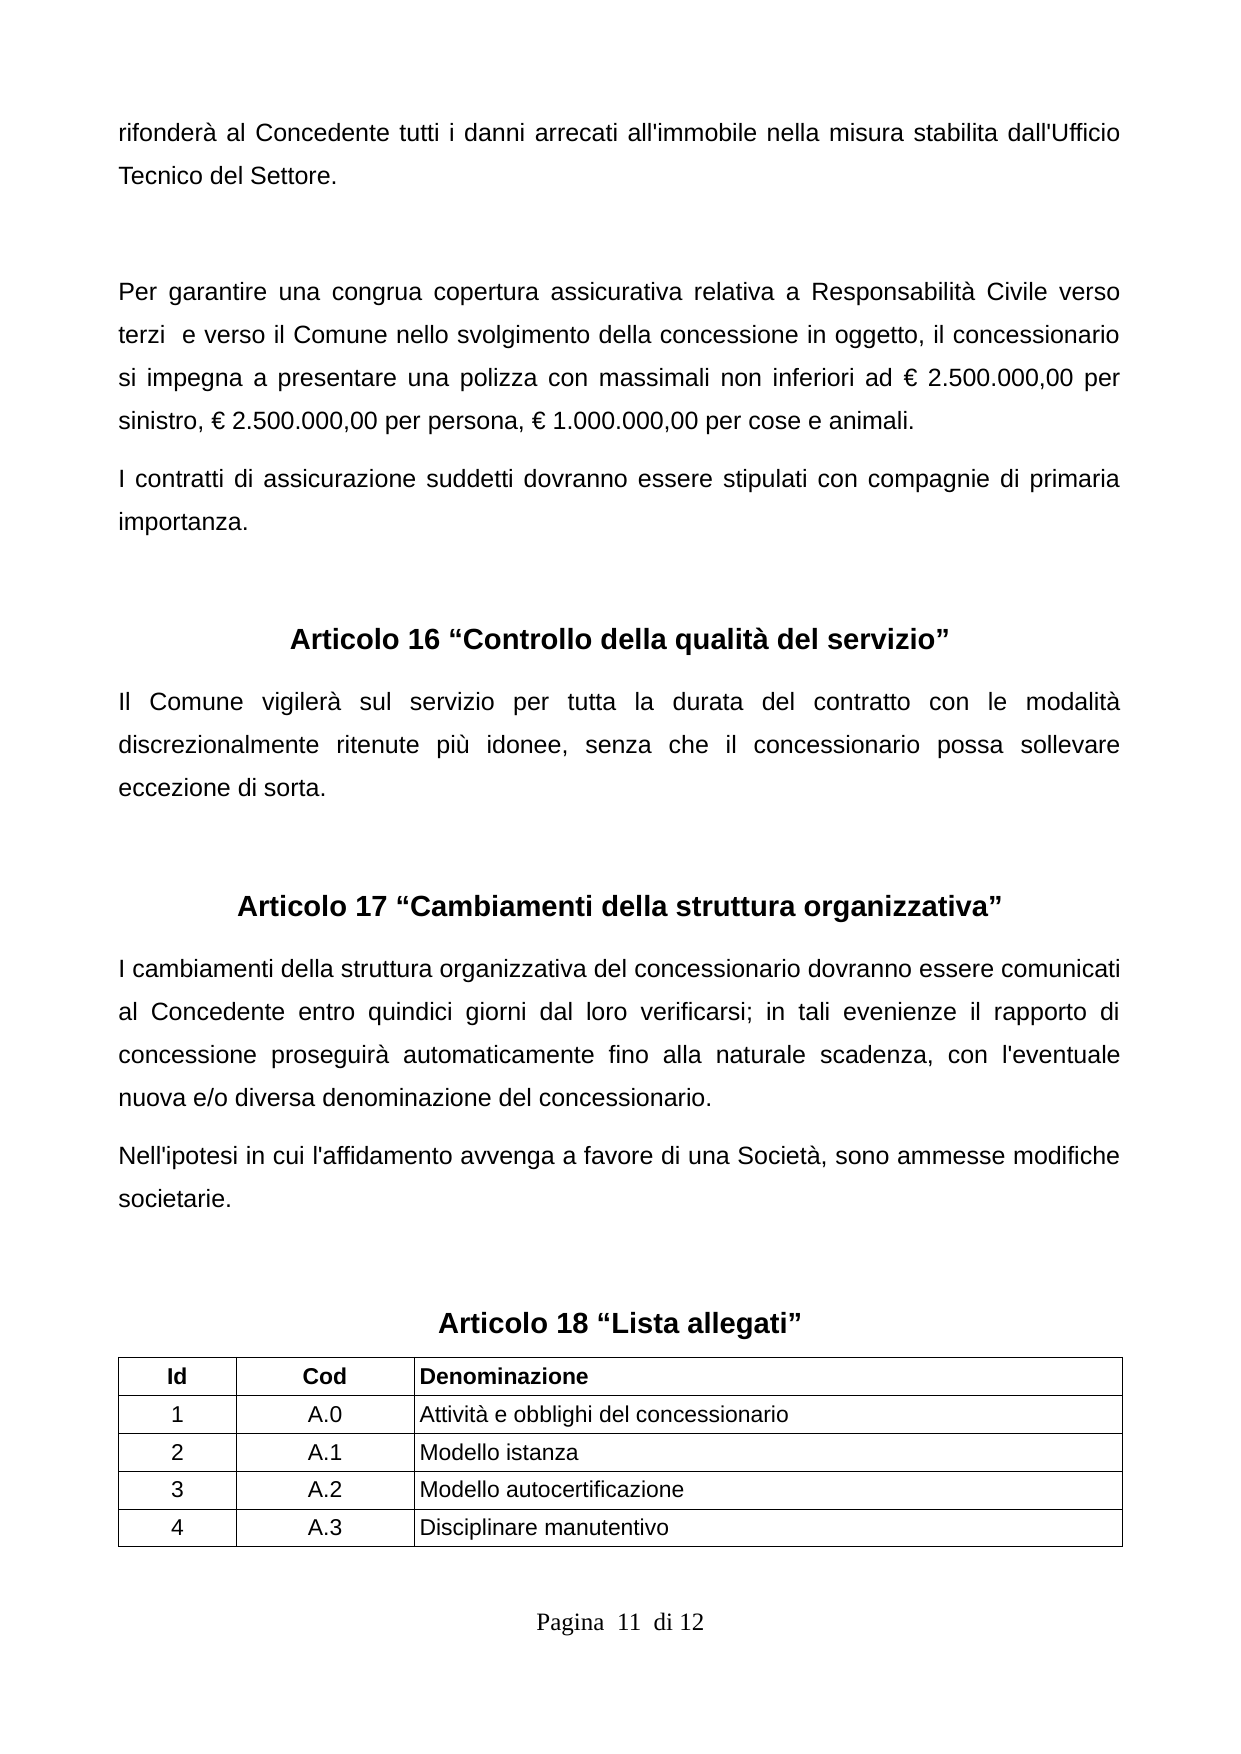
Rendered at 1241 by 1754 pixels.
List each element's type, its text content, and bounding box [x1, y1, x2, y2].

table_cell A.1 [237, 1434, 414, 1471]
table_cell Modello istanza [415, 1434, 1122, 1471]
text Articolo 17 “Cambiamenti della struttura organizzativa” [118, 889, 1122, 922]
text Articolo 16 “Controllo della qualità del servizio” [118, 622, 1122, 656]
table_cell 3 [119, 1472, 236, 1508]
table_header Cod [237, 1358, 414, 1395]
text I contratti di assicurazione suddetti dovranno essere stipulati con compagnie di primaria importanza. [118, 464, 1122, 536]
text Il Comune vigilerà sul servizio per tutta la durata del contratto con le modalità discrezionalmente ritenute più idonee, senza che il concessionario possa sollevare eccezione di sorta. [118, 687, 1122, 802]
table_cell 2 [119, 1434, 236, 1471]
table_cell A.2 [237, 1472, 414, 1508]
text Articolo 18 “Lista allegati” [118, 1307, 1122, 1340]
table_cell Modello autocertificazione [415, 1472, 1122, 1508]
text I cambiamenti della struttura organizzativa del concessionario dovranno essere comunicati al Concedente entro quindici giorni dal loro verificarsi; in tali evenienze il rapporto di concessione proseguirà automaticamente fino alla naturale scadenza, con l'eventuale nuova e/o diversa denominazione del concessionario. [118, 954, 1122, 1112]
text Nell'ipotesi in cui l'affidamento avvenga a favore di una Società, sono ammesse modifiche societarie. [118, 1141, 1122, 1213]
table_cell Disciplinare manutentivo [415, 1510, 1122, 1546]
table_cell 4 [119, 1510, 236, 1546]
table_header Denominazione [415, 1358, 1122, 1395]
table_cell 1 [119, 1396, 236, 1433]
table_cell A.0 [237, 1396, 414, 1433]
table_header Id [119, 1358, 236, 1395]
table_cell A.3 [237, 1510, 414, 1546]
text rifonderà al Concedente tutti i danni arrecati all'immobile nella misura stabilita dall'Ufficio Tecnico del Settore. [118, 118, 1122, 190]
text Per garantire una congrua copertura assicurativa relativa a Responsabilità Civile verso terzi e verso il Comune nello svolgimento della concessione in oggetto, il concessionario si impegna a presentare una polizza con massimali non inferiori ad € 2.500.000,00 per sinistro, € 2.500.000,00 per persona, € 1.000.000,00 per cose e animali. [118, 277, 1122, 435]
table_cell Attività e obblighi del concessionario [415, 1396, 1122, 1433]
